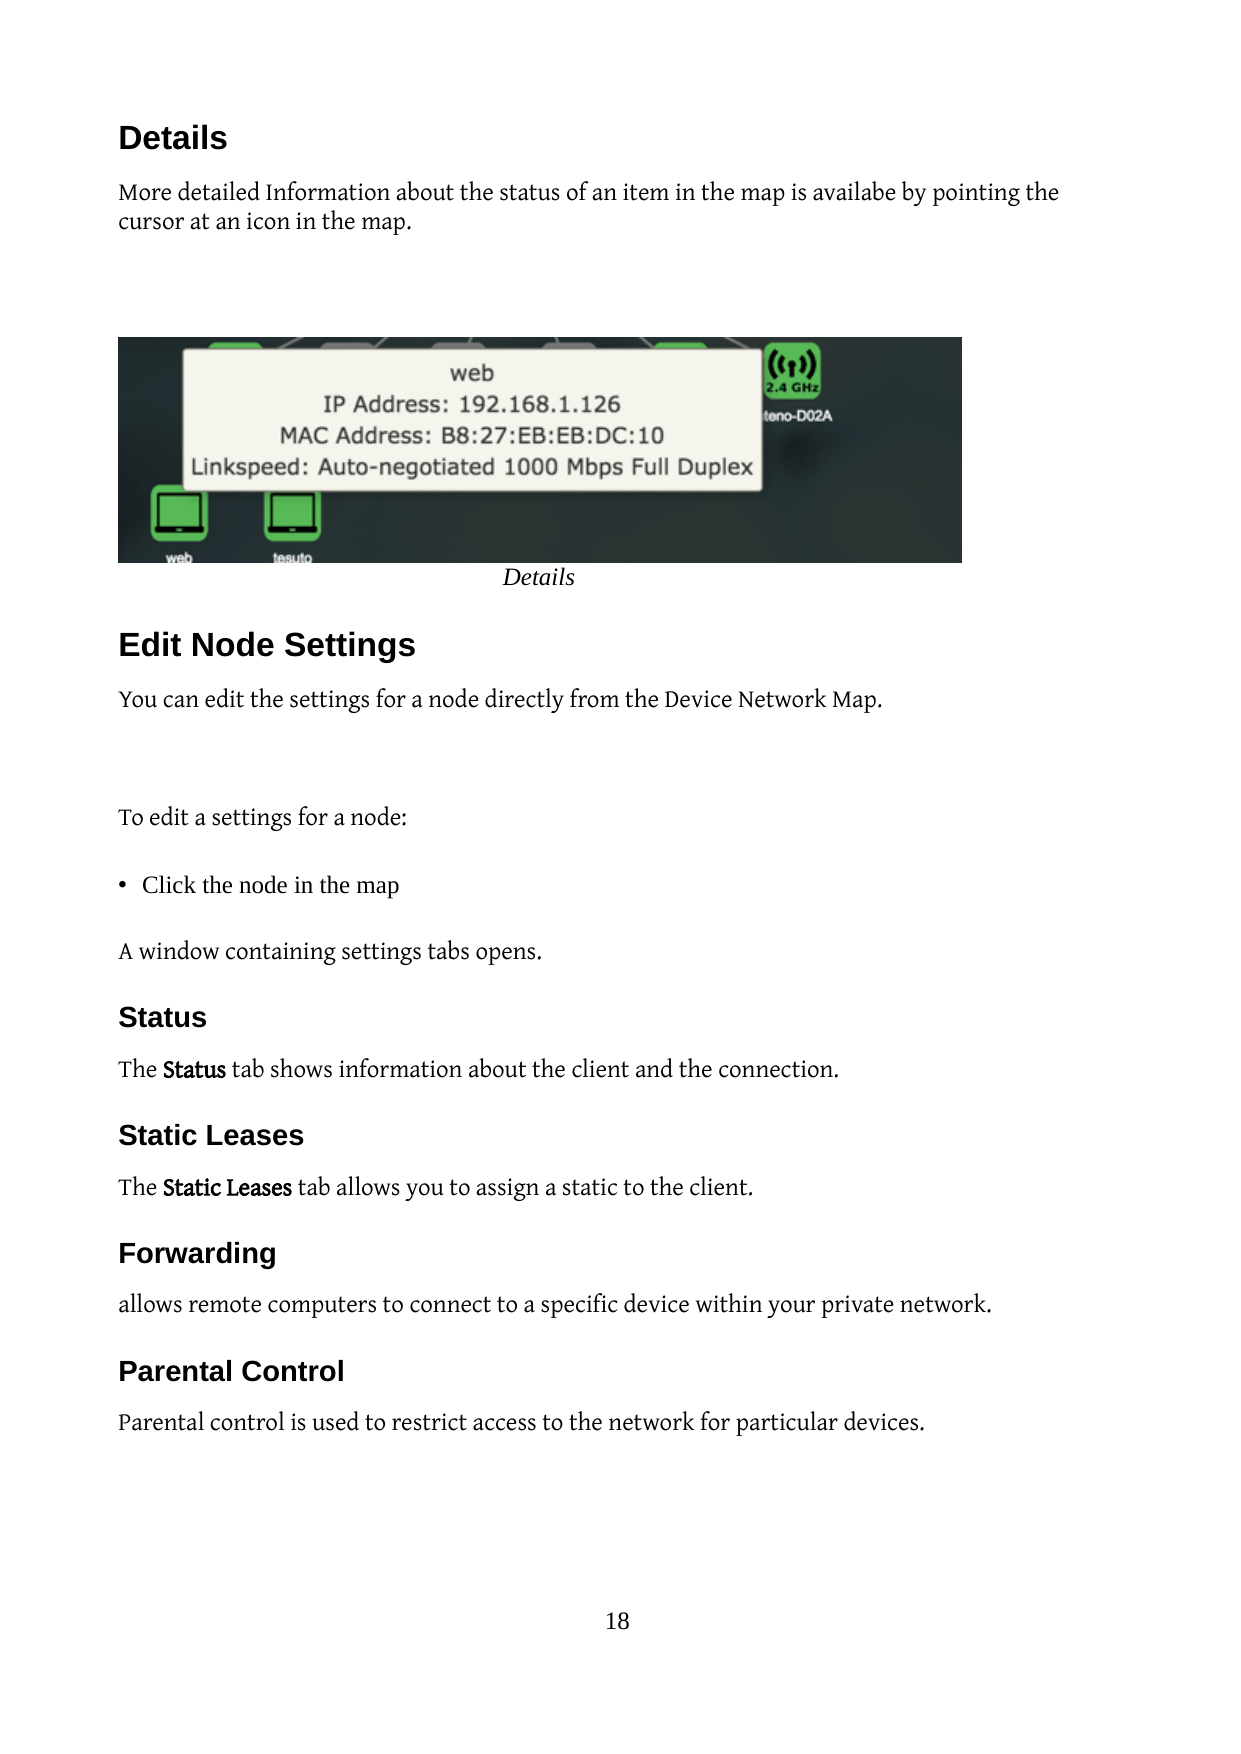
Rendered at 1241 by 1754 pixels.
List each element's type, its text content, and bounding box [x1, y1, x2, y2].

picture [118, 337, 962, 563]
subtitle Static Leases [118, 1118, 1122, 1152]
text A window containing settings tabs opens. [118, 937, 1122, 966]
subtitle Edit Node Settings [118, 625, 1122, 664]
text allows remote computers to connect to a specific device within your private network. [118, 1291, 1122, 1320]
text To edit a settings for a node: [118, 803, 1122, 832]
text You can edit the settings for a node directly from the Device Network Map. [118, 685, 1122, 714]
text The Static Leases tab allows you to assign a static to the client. [118, 1173, 1122, 1202]
text Details [118, 563, 962, 591]
subtitle Status [118, 1000, 1122, 1034]
text Parental control is used to restrict access to the network for particular devices. [118, 1409, 1122, 1438]
subtitle Parental Control [118, 1354, 1122, 1387]
text The Status tab shows information about the client and the connection. [118, 1055, 1122, 1084]
list Click the node in the map [118, 870, 1122, 899]
subtitle Details [118, 118, 1122, 157]
subtitle Forwarding [118, 1236, 1122, 1269]
text More detailed Information about the status of an item in the map is availabe by pointing the cursor at an icon in the map. [118, 178, 1122, 236]
